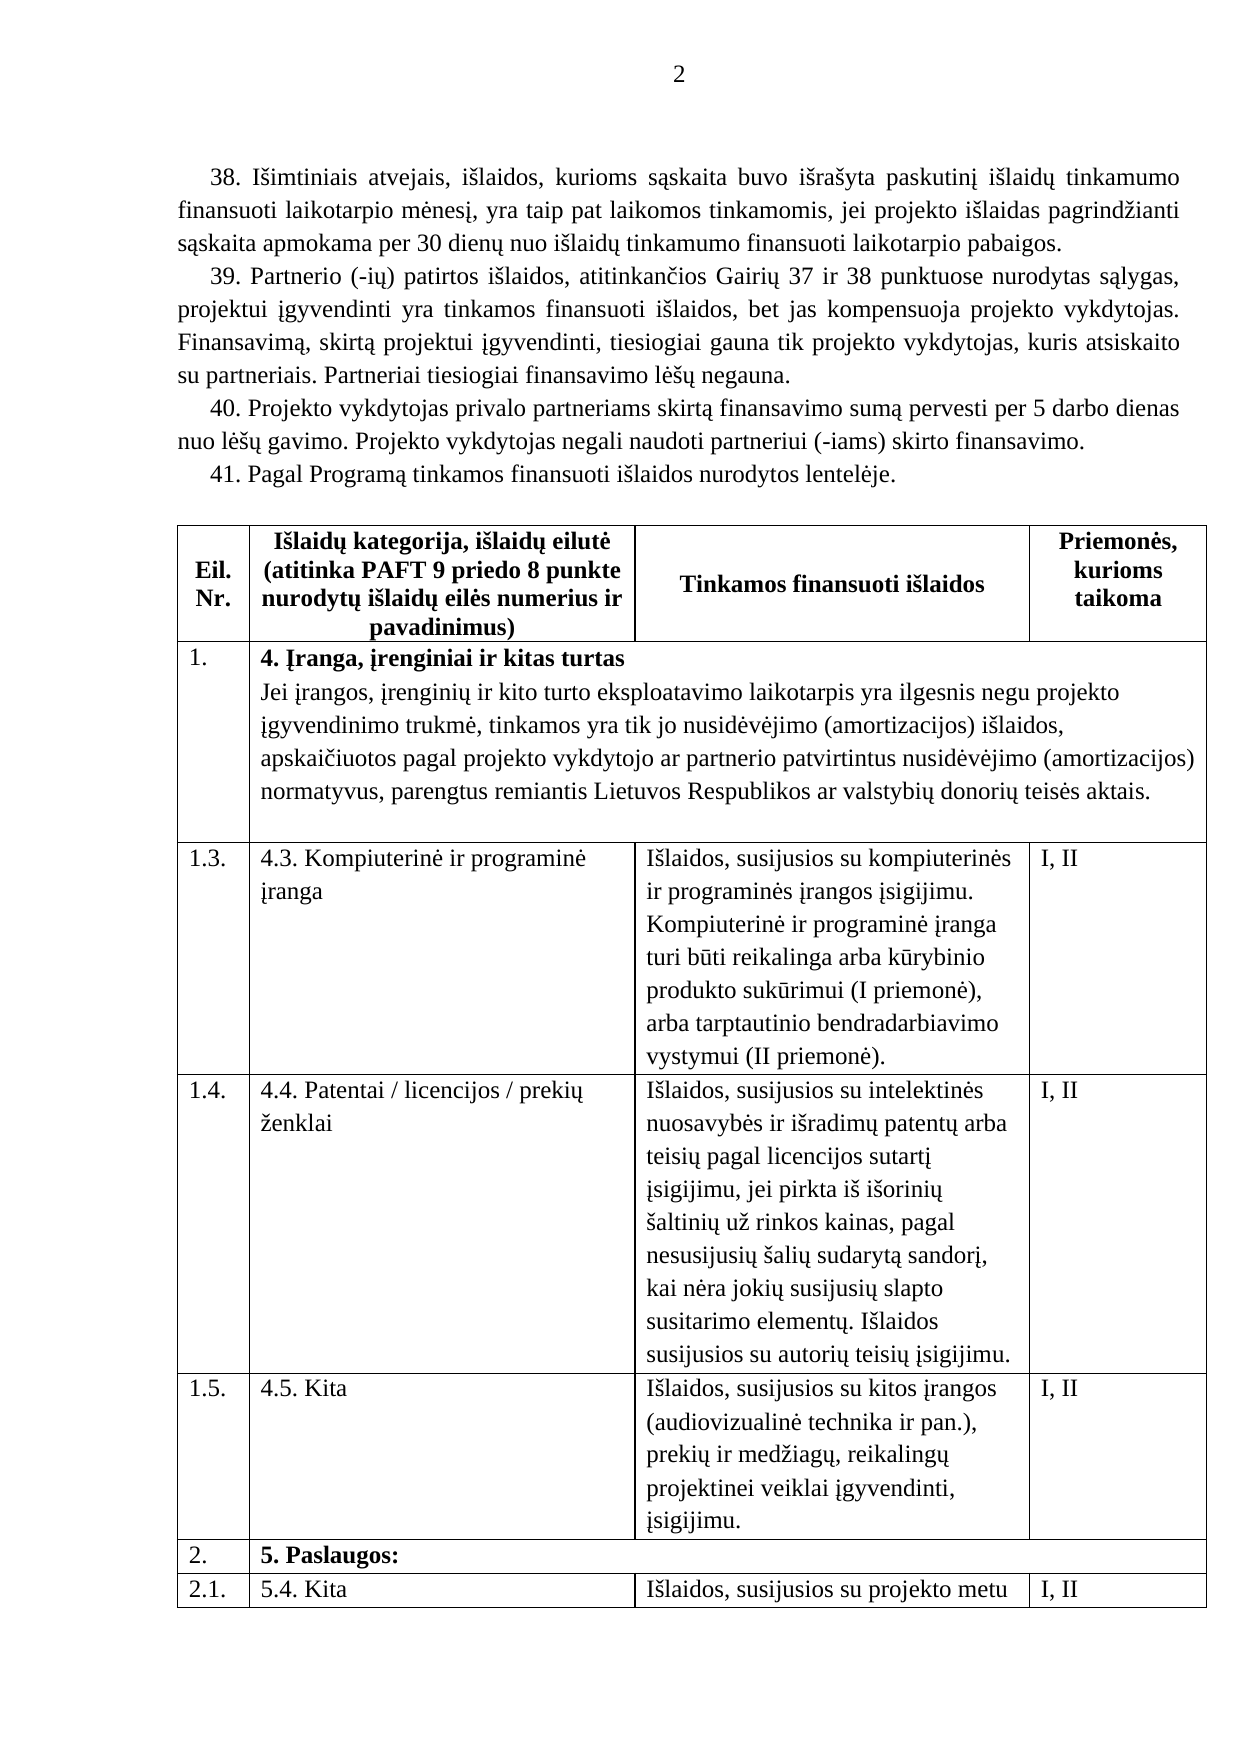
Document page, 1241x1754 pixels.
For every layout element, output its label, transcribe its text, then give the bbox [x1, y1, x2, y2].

table_cell 2.1. [178, 1574, 249, 1607]
table_cell 1.3. [178, 843, 249, 1074]
table_cell 1. [178, 642, 249, 842]
text 41. Pagal Programą tinkamos finansuoti išlaidos nurodytos lentelėje. [177, 459, 1181, 488]
table_cell I, II [1030, 1075, 1206, 1372]
text 38. Išimtiniais atvejais, išlaidos, kurioms sąskaita buvo išrašyta paskutinį išlaidų tinkamumo finansuoti laikotarpio mėnesį, yra taip pat laikomos tinkamomis, jei projekto išlaidas pagrindžianti sąskaita apmokama per 30 dienų nuo išlaidų tinkamumo finansuoti laikotarpio pabaigos. [177, 162, 1181, 256]
table_cell Išlaidos, susijusios su intelektinės nuosavybės ir išradimų patentų arba teisių pagal licencijos sutartį įsigijimu, jei pirkta iš išorinių šaltinių už rinkos kainas, pagal nesusijusių šalių sudarytą sandorį, kai nėra jokių susijusių slapto susitarimo elementų. Išlaidos susijusios su autorių teisių įsigijimu. [636, 1075, 1029, 1372]
table_header Priemonės, kurioms taikoma [1030, 526, 1206, 641]
table_cell Išlaidos, susijusios su projekto metu [636, 1574, 1029, 1607]
table_header Eil. Nr. [178, 526, 249, 641]
table_cell I, II [1030, 1574, 1206, 1607]
table_cell 2. [178, 1540, 249, 1573]
table_cell I, II [1030, 1374, 1206, 1539]
table_cell 4.5. Kita [250, 1374, 634, 1539]
text 39. Partnerio (-ių) patirtos išlaidos, atitinkančios Gairių 37 ir 38 punktuose nurodytas sąlygas, projektui įgyvendinti yra tinkamos finansuoti išlaidos, bet jas kompensuoja projekto vykdytojas. Finansavimą, skirtą projektui įgyvendinti, tiesiogiai gauna tik projekto vykdytojas, kuris atsiskaito su partneriais. Partneriai tiesiogiai finansavimo lėšų negauna. [177, 261, 1181, 388]
table_cell 4.3. Kompiuterinė ir programinė įranga [250, 843, 634, 1074]
table_cell 4. Įranga, įrenginiai ir kitas turtas Jei įrangos, įrenginių ir kito turto eksploatavimo laikotarpis yra ilgesnis negu projekto įgyvendinimo trukmė, tinkamos yra tik jo nusidėvėjimo (amortizacijos) išlaidos, apskaičiuotos pagal projekto vykdytojo ar partnerio patvirtintus nusidėvėjimo (amortizacijos) normatyvus, parengtus remiantis Lietuvos Respublikos ar valstybių donorių teisės aktais. [250, 642, 1206, 842]
text 40. Projekto vykdytojas privalo partneriams skirtą finansavimo sumą pervesti per 5 darbo dienas nuo lėšų gavimo. Projekto vykdytojas negali naudoti partneriui (-iams) skirto finansavimo. [177, 393, 1181, 454]
table_cell I, II [1030, 843, 1206, 1074]
table_cell 1.4. [178, 1075, 249, 1372]
table_cell Išlaidos, susijusios su kitos įrangos (audiovizualinė technika ir pan.), prekių ir medžiagų, reikalingų projektinei veiklai įgyvendinti, įsigijimu. [636, 1374, 1029, 1539]
table_cell 4.4. Patentai / licencijos / prekių ženklai [250, 1075, 634, 1372]
table_header Tinkamos finansuoti išlaidos [636, 526, 1029, 641]
table_cell 5.4. Kita [250, 1574, 634, 1607]
table_cell 5. Paslaugos: [250, 1540, 1206, 1573]
table_cell 1.5. [178, 1374, 249, 1539]
table_cell Išlaidos, susijusios su kompiuterinės ir programinės įrangos įsigijimu. Kompiuterinė ir programinė įranga turi būti reikalinga arba kūrybinio produkto sukūrimui (I priemonė), arba tarptautinio bendradarbiavimo vystymui (II priemonė). [636, 843, 1029, 1074]
